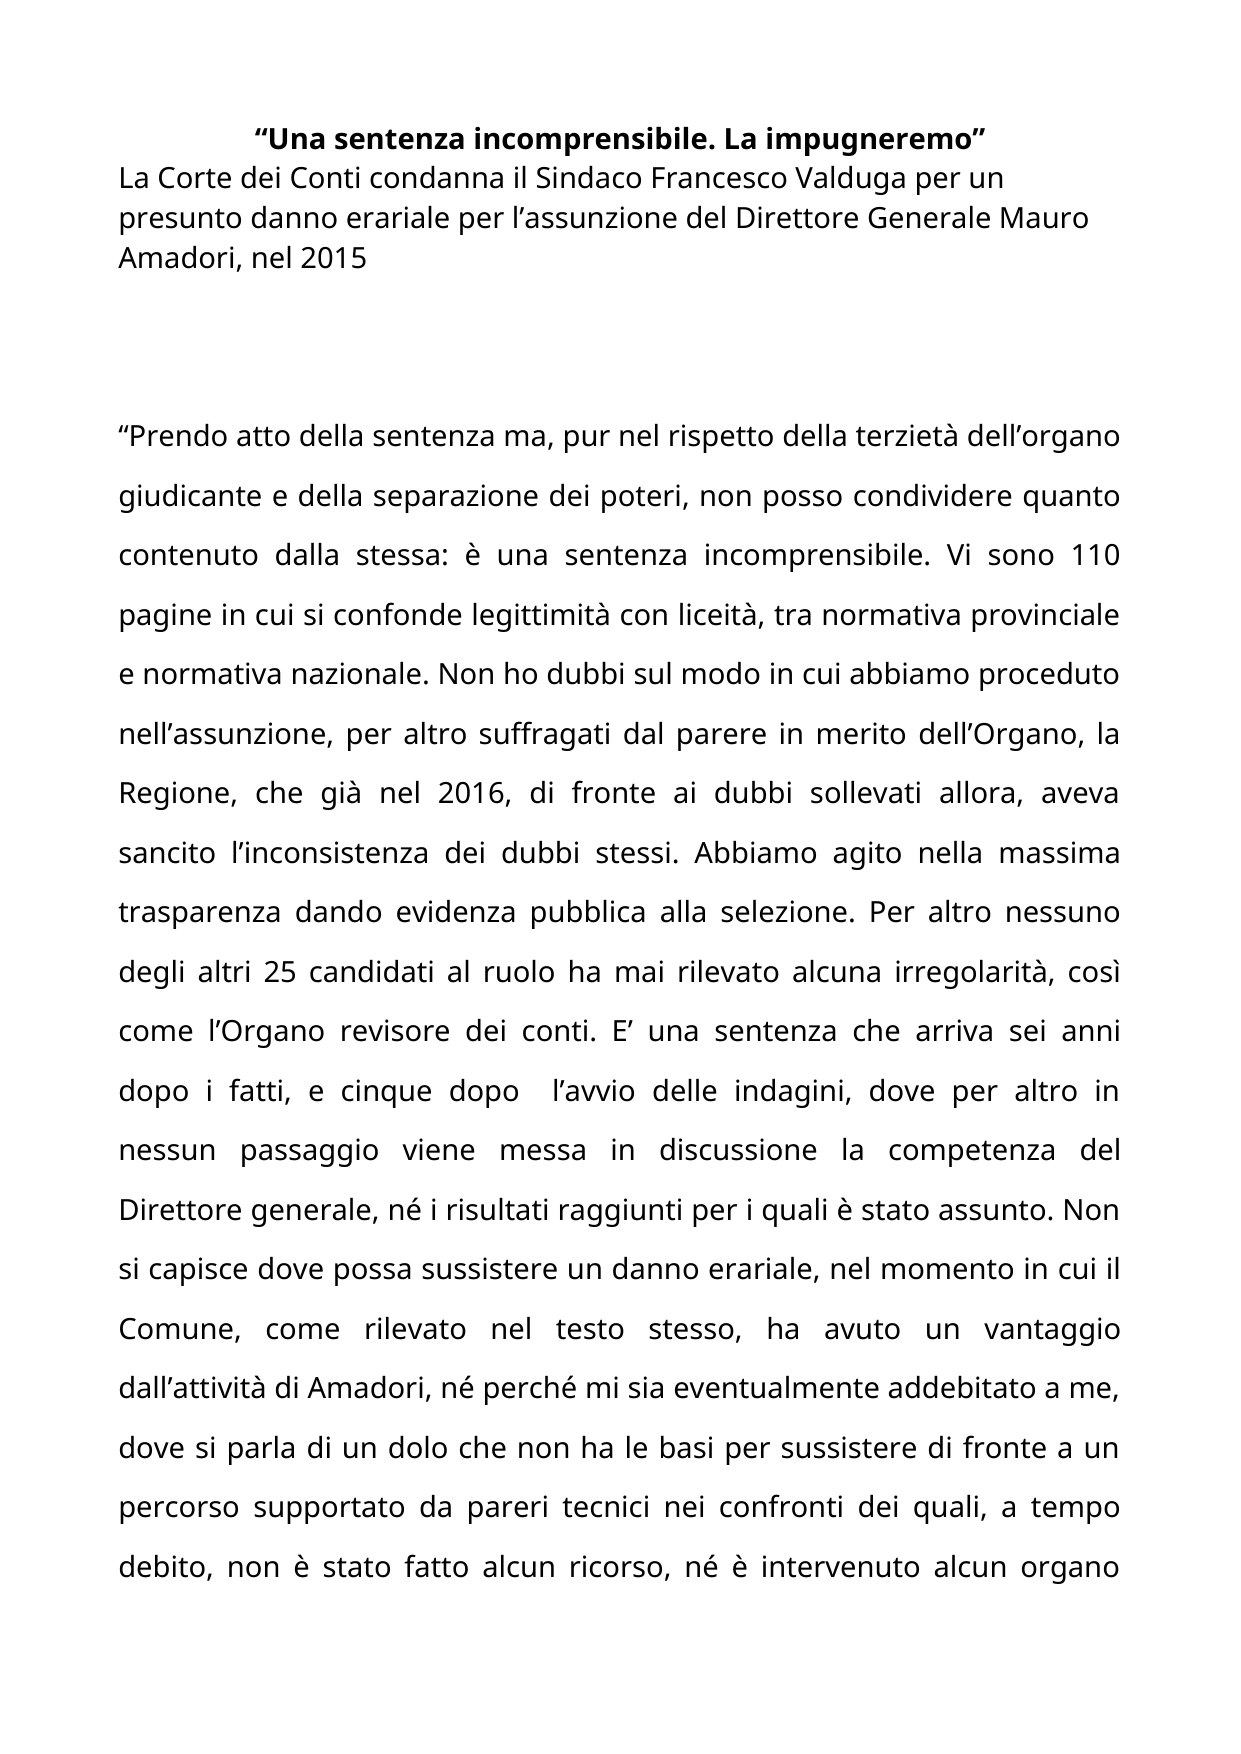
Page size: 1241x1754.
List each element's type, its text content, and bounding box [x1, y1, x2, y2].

text “Una sentenza incomprensibile. La impugneremo” [118, 118, 1122, 158]
text La Corte dei Conti condanna il Sindaco Francesco Valduga per un presunto danno erariale per l’assunzione del Direttore Generale Mauro Amadori, nel 2015 [118, 158, 1122, 277]
text “Prendo atto della sentenza ma, pur nel rispetto della terzietà dell’organo giudicante e della separazione dei poteri, non posso condividere quanto contenuto dalla stessa: è una sentenza incomprensibile. Vi sono 110 pagine in cui si confonde legittimità con liceità, tra normativa provinciale e normativa nazionale. Non ho dubbi sul modo in cui abbiamo proceduto nell’assunzione, per altro suffragati dal parere in merito dell’Organo, la Regione, che già nel 2016, di fronte ai dubbi sollevati allora, aveva sancito l’inconsistenza dei dubbi stessi. Abbiamo agito nella massima trasparenza dando evidenza pubblica alla selezione. Per altro nessuno degli altri 25 candidati al ruolo ha mai rilevato alcuna irregolarità, così come l’Organo revisore dei conti. E’ una sentenza che arriva sei anni dopo i fatti, e cinque dopo l’avvio delle indagini, dove per altro in nessun passaggio viene messa in discussione la competenza del Direttore generale, né i risultati raggiunti per i quali è stato assunto. Non si capisce dove possa sussistere un danno erariale, nel momento in cui il Comune, come rilevato nel testo stesso, ha avuto un vantaggio dall’attività di Amadori, né perché mi sia eventualmente addebitato a me, dove si parla di un dolo che non ha le basi per sussistere di fronte a un percorso supportato da pareri tecnici nei confronti dei quali, a tempo debito, non è stato fatto alcun ricorso, né è intervenuto alcun organo [118, 416, 1122, 1586]
